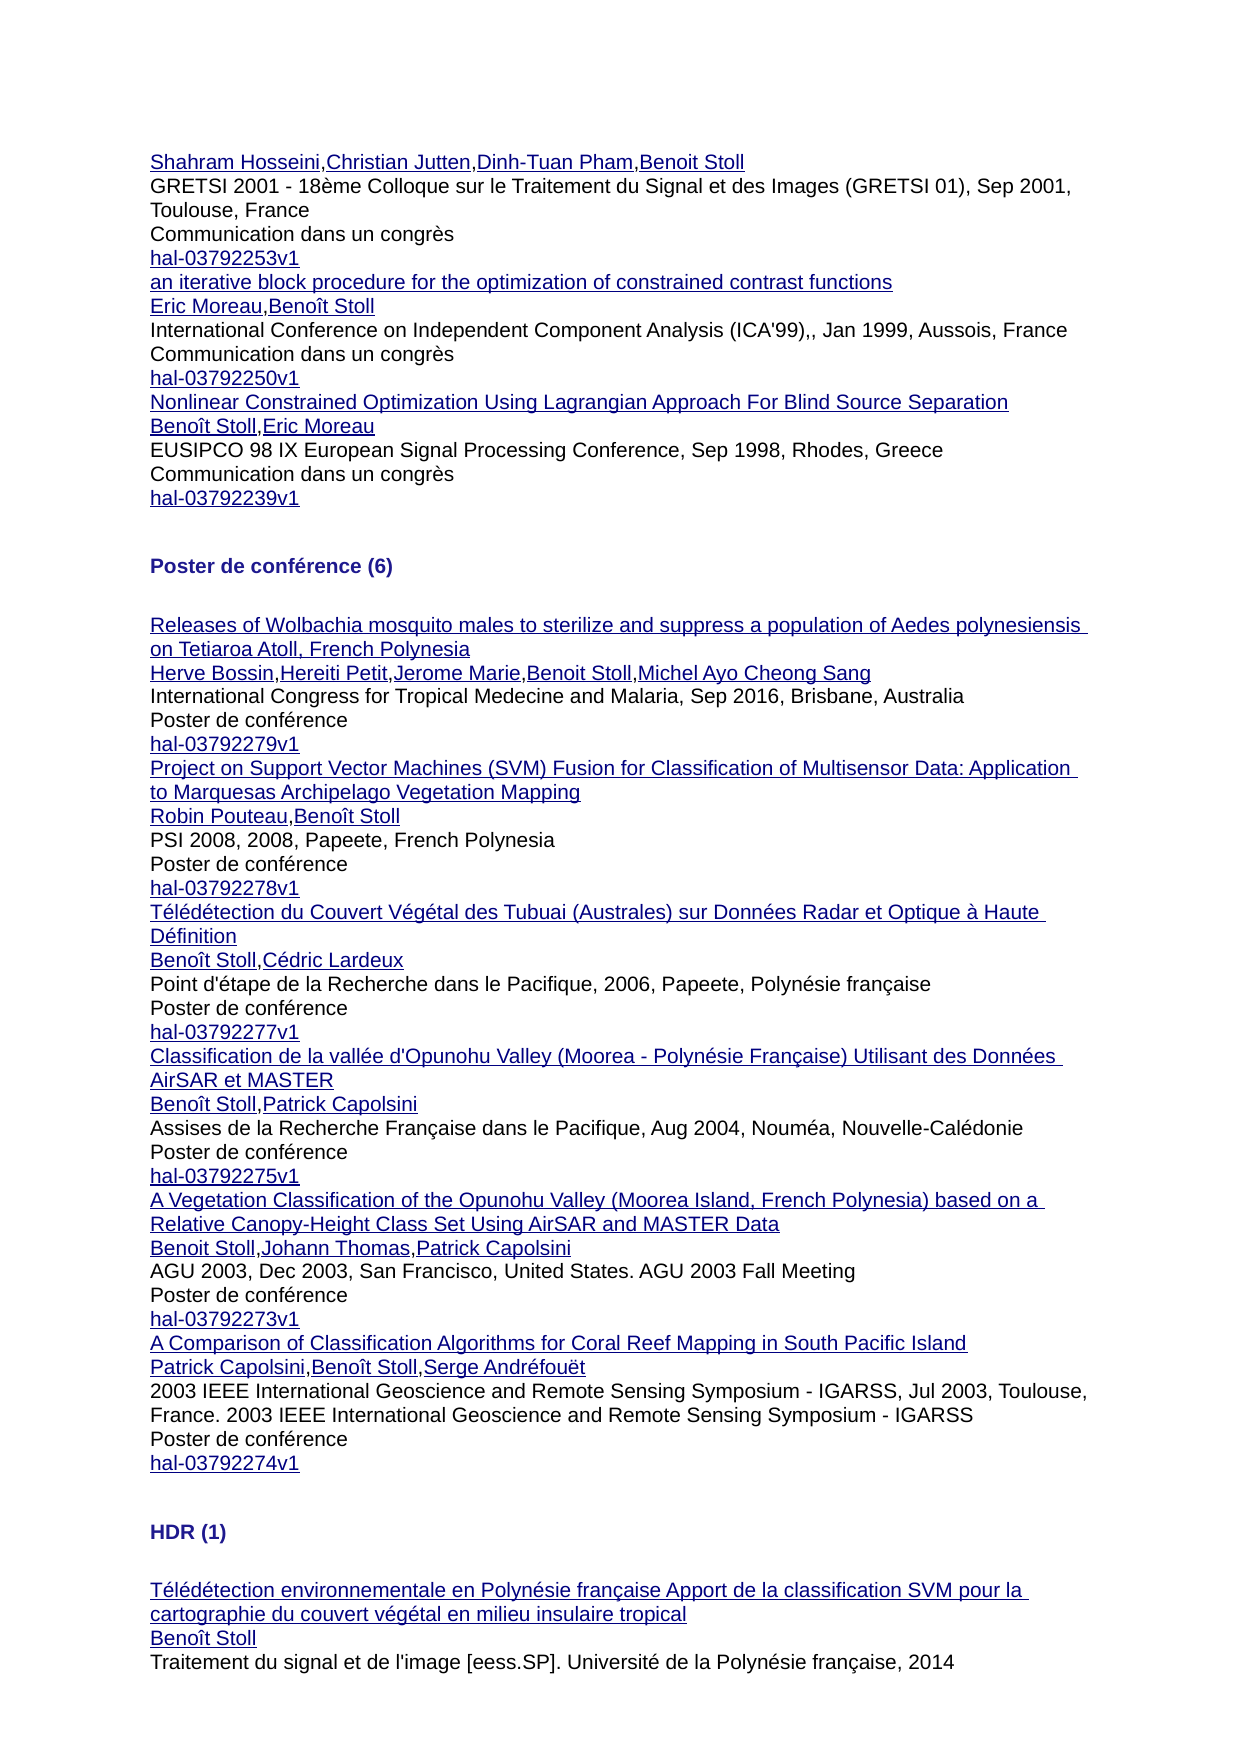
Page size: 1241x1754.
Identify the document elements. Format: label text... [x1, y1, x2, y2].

table_cell Shahram Hosseini,Christian Jutten,Dinh-Tuan Pham,Benoit Stoll GRETSI 2001 - 18ème Colloque sur le Traitement du Signal et des Images (GRETSI 01), Sep 2001, Toulouse, France Communication dans un congrès hal-03792253v1 [150, 150, 1090, 270]
table_cell A Comparison of Classification Algorithms for Coral Reef Mapping in South Pacific Island Patrick Capolsini,Benoît Stoll,Serge Andréfouët 2003 IEEE International Geoscience and Remote Sensing Symposium - IGARSS, Jul 2003, Toulouse, France. 2003 IEEE International Geoscience and Remote Sensing Symposium - IGARSS Poster de conférence hal-03792274v1 [150, 1331, 1090, 1475]
table_header Télédétection environnementale en Polynésie française Apport de la classification SVM pour la cartographie du couvert végétal en milieu insulaire tropical Benoît Stoll Traitement du signal et de l'image [eess.SP]. Université de la Polynésie française, 2014 [150, 1578, 1090, 1674]
table_header Releases of Wolbachia mosquito males to sterilize and suppress a population of Aedes polynesiensis on Tetiaroa Atoll, French Polynesia Herve Bossin,Hereiti Petit,Jerome Marie,Benoit Stoll,Michel Ayo Cheong Sang International Congress for Tropical Medecine and Malaria, Sep 2016, Brisbane, Australia Poster de conférence hal-03792279v1 [150, 613, 1090, 756]
subtitle HDR (1) [150, 1520, 1090, 1544]
table_cell A Vegetation Classification of the Opunohu Valley (Moorea Island, French Polynesia) based on a Relative Canopy-Height Class Set Using AirSAR and MASTER Data Benoit Stoll,Johann Thomas,Patrick Capolsini AGU 2003, Dec 2003, San Francisco, United States. AGU 2003 Fall Meeting Poster de conférence hal-03792273v1 [150, 1188, 1090, 1331]
table_cell Nonlinear Constrained Optimization Using Lagrangian Approach For Blind Source Separation Benoît Stoll,Eric Moreau EUSIPCO 98 IX European Signal Processing Conference, Sep 1998, Rhodes, Greece Communication dans un congrès hal-03792239v1 [150, 390, 1090, 509]
table_cell Project on Support Vector Machines (SVM) Fusion for Classification of Multisensor Data: Application to Marquesas Archipelago Vegetation Mapping Robin Pouteau,Benoît Stoll PSI 2008, 2008, Papeete, French Polynesia Poster de conférence hal-03792278v1 [150, 756, 1090, 900]
table_cell an iterative block procedure for the optimization of constrained contrast functions Eric Moreau,Benoît Stoll International Conference on Independent Component Analysis (ICA'99),, Jan 1999, Aussois, France Communication dans un congrès hal-03792250v1 [150, 270, 1090, 389]
subtitle Poster de conférence (6) [150, 554, 1090, 578]
table_cell Télédétection du Couvert Végétal des Tubuai (Australes) sur Données Radar et Optique à Haute Définition Benoît Stoll,Cédric Lardeux Point d'étape de la Recherche dans le Pacifique, 2006, Papeete, Polynésie française Poster de conférence hal-03792277v1 [150, 900, 1090, 1044]
table_cell Classification de la vallée d'Opunohu Valley (Moorea - Polynésie Française) Utilisant des Données AirSAR et MASTER Benoît Stoll,Patrick Capolsini Assises de la Recherche Française dans le Pacifique, Aug 2004, Nouméa, Nouvelle-Calédonie Poster de conférence hal-03792275v1 [150, 1044, 1090, 1187]
